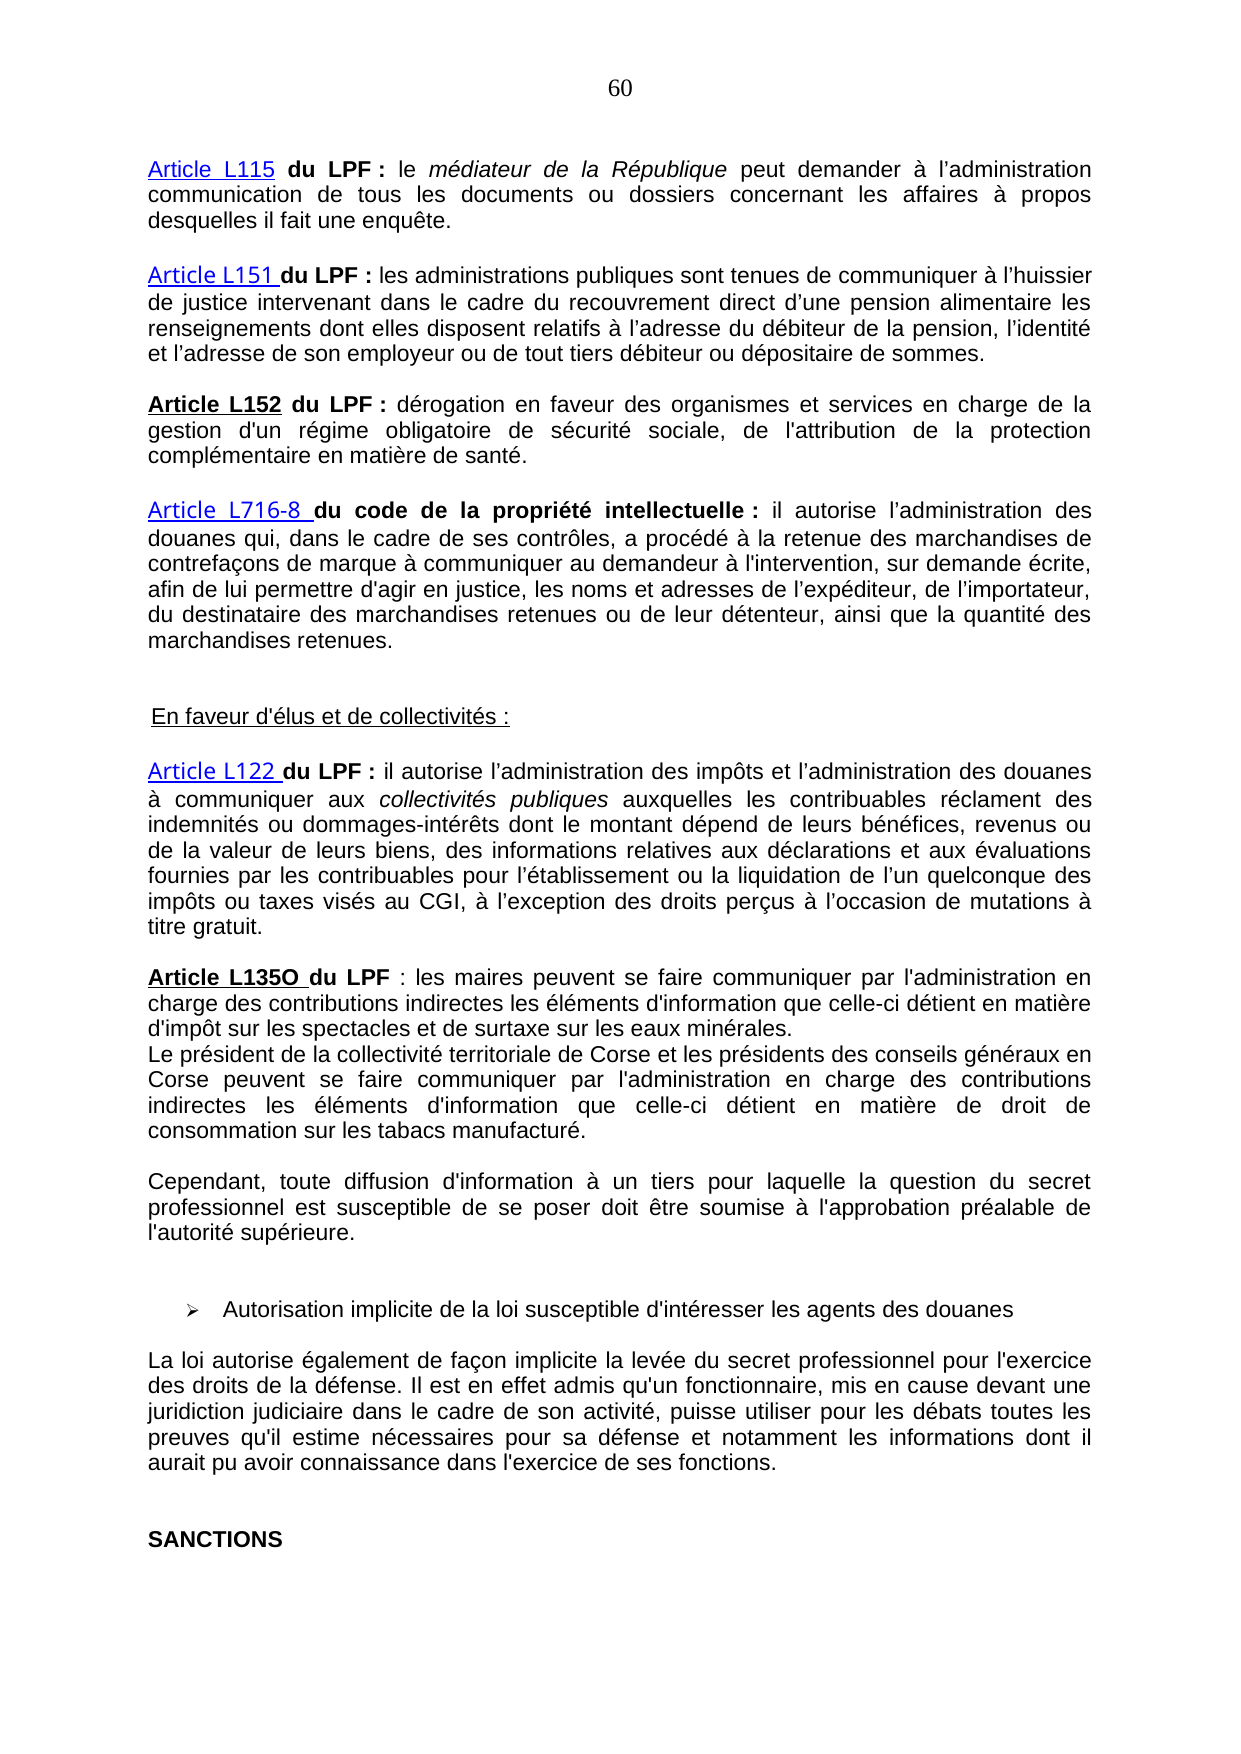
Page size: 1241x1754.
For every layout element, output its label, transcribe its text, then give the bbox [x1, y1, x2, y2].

list Autorisation implicite de la loi susceptible d'intéresser les agents des douanes [185, 1297, 1092, 1322]
text Article L152 du LPF : dérogation en faveur des organismes et services en charge de la gestion d'un régime obligatoire de sécurité sociale, de l'attribution de la protection complémentaire en matière de santé. [148, 392, 1092, 468]
text Cependant, toute diffusion d'information à un tiers pour laquelle la question du secret professionnel est susceptible de se poser doit être soumise à l'approbation préalable de l'autorité supérieure. [148, 1169, 1092, 1246]
text La loi autorise également de façon implicite la levée du secret professionnel pour l'exercice des droits de la défense. Il est en effet admis qu'un fonctionnaire, mis en cause devant une juridiction judiciaire dans le cadre de son activité, puisse utiliser pour les débats toutes les preuves qu'il estime nécessaires pour sa défense et notamment les informations dont il aurait pu avoir connaissance dans l'exercice de ses fonctions. [148, 1348, 1092, 1475]
text Article L115 du LPF : le médiateur de la République peut demander à l’administration communication de tous les documents ou dossiers concernant les affaires à propos desquelles il fait une enquête. [148, 157, 1092, 233]
text Article L151 du LPF : les administrations publiques sont tenues de communiquer à l’huissier de justice intervenant dans le cadre du recouvrement direct d’une pension alimentaire les renseignements dont elles disposent relatifs à l’adresse du débiteur de la pension, l’identité et l’adresse de son employeur ou de tout tiers débiteur ou dépositaire de sommes. [148, 259, 1092, 366]
text Article L716-8 du code de la propriété intellectuelle : il autorise l’administration des douanes qui, dans le cadre de ses contrôles, a procédé à la retenue des marchandises de contrefaçons de marque à communiquer au demandeur à l'intervention, sur demande écrite, afin de lui permettre d'agir en justice, les noms et adresses de l’expéditeur, de l’importateur, du destinataire des marchandises retenues ou de leur détenteur, ainsi que la quantité des marchandises retenues. [148, 494, 1092, 653]
list En faveur d'élus et de collectivités : [113, 704, 1092, 729]
text SANCTIONS [148, 1526, 1092, 1552]
text Article L135O du LPF : les maires peuvent se faire communiquer par l'administration en charge des contributions indirectes les éléments d'information que celle-ci détient en matière d'impôt sur les spectacles et de surtaxe sur les eaux minérales. Le président de la collectivité territoriale de Corse et les présidents des conseils généraux en Corse peuvent se faire communiquer par l'administration en charge des contributions indirectes les éléments d'information que celle-ci détient en matière de droit de consommation sur les tabacs manufacturé. [148, 965, 1092, 1143]
text Article L122 du LPF : il autorise l’administration des impôts et l’administration des douanes à communiquer aux collectivités publiques auxquelles les contribuables réclament des indemnités ou dommages-intérêts dont le montant dépend de leurs bénéfices, revenus ou de la valeur de leurs biens, des informations relatives aux déclarations et aux évaluations fournies par les contribuables pour l’établissement ou la liquidation de l’un quelconque des impôts ou taxes visés au CGI, à l’exception des droits perçus à l’occasion de mutations à titre gratuit. [148, 755, 1092, 939]
